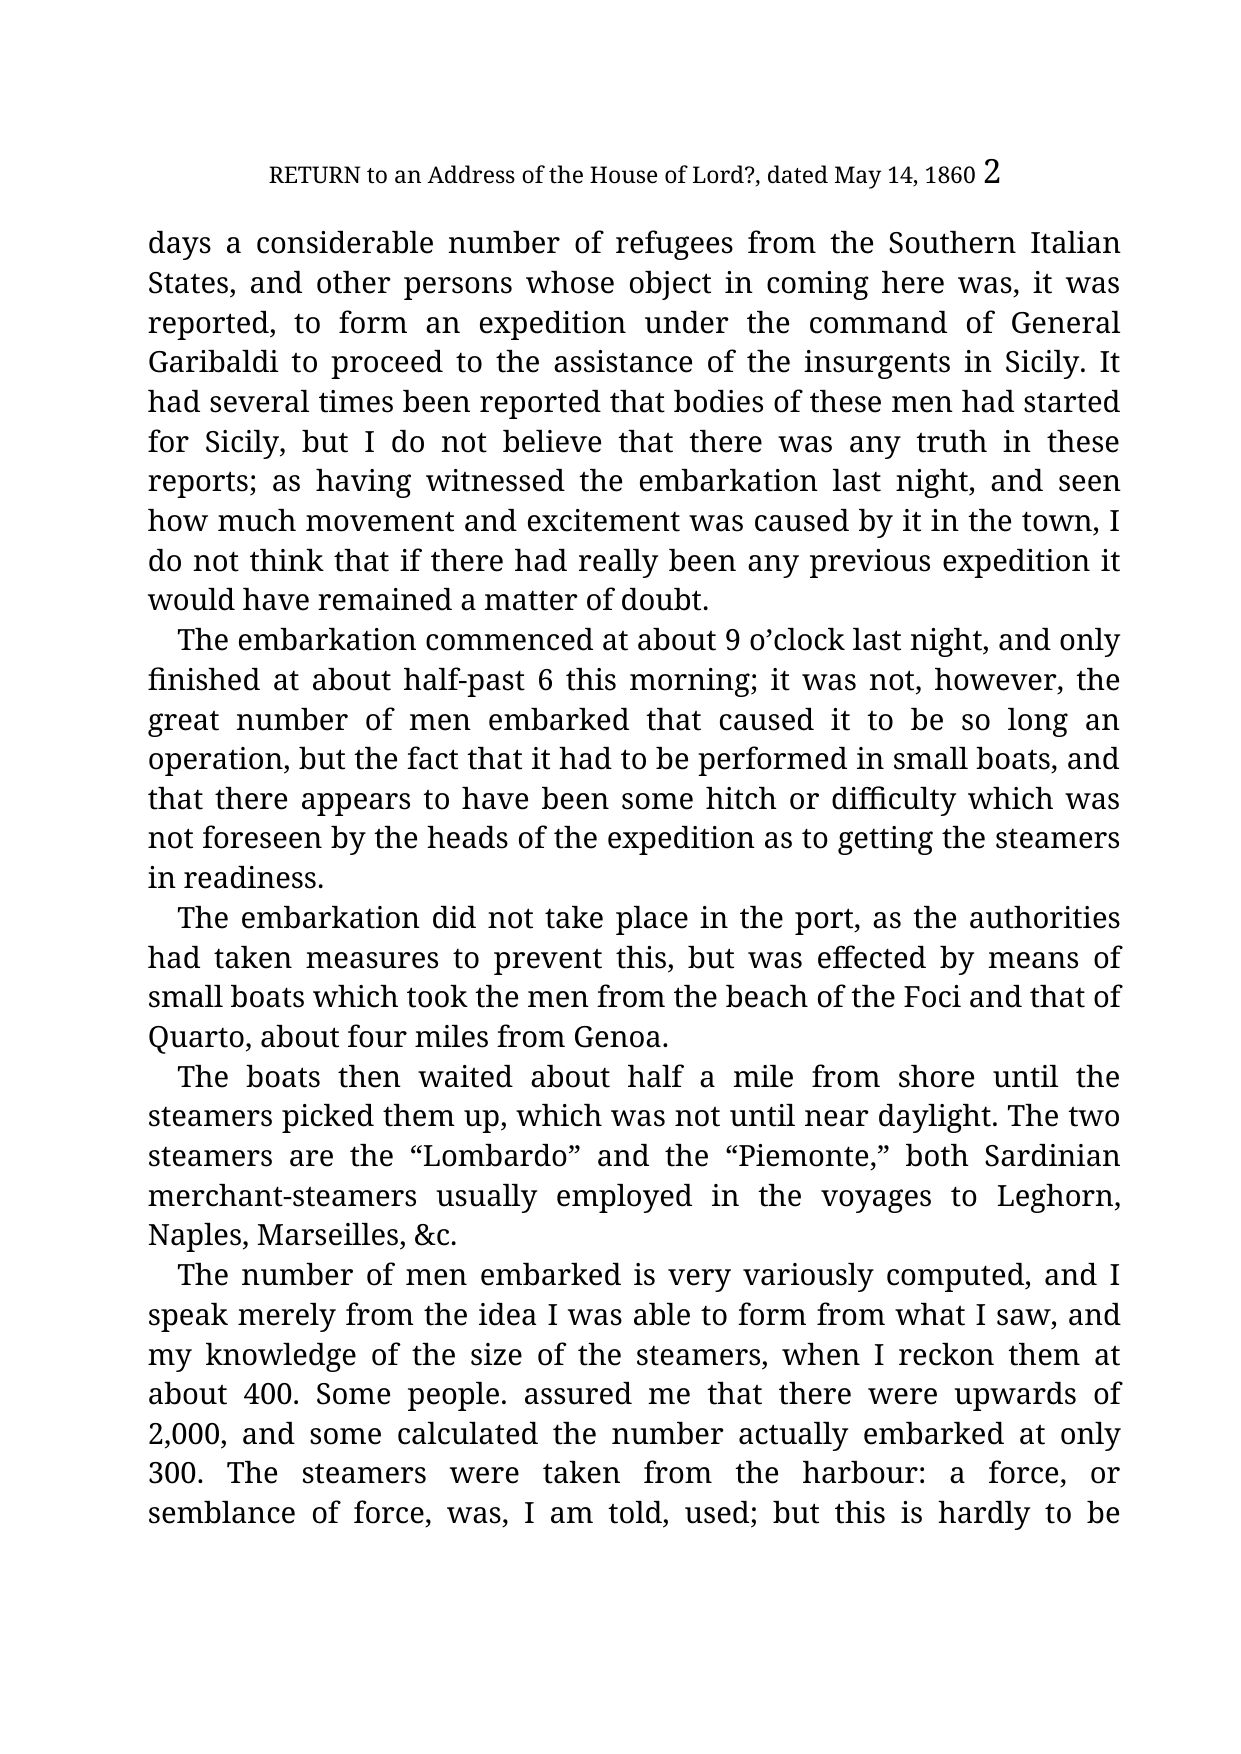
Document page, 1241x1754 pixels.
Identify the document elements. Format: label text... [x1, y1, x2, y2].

text The embarkation did not take place in the port, as the authorities had taken measures to prevent this, but was effected by means of small boats which took the men from the beach of the Foci and that of Quarto, about four miles from Genoa. [148, 897, 1122, 1056]
text The embarkation commenced at about 9 o’clock last night, and only finished at about half-past 6 this morning; it was not, however, the great number of men embarked that caused it to be so long an operation, but the fact that it had to be performed in small boats, and that there appears to have been some hitch or difficulty which was not foreseen by the heads of the expedition as to getting the steamers in readiness. [148, 619, 1122, 897]
text The number of men embarked is very variously computed, and I speak merely from the idea I was able to form from what I saw, and my knowledge of the size of the steamers, when I reckon them at about 400. Some people. assured me that there were upwards of 2,000, and some calculated the number actually embarked at only 300. The steamers were taken from the harbour: a force, or semblance of force, was, I am told, used; but this is hardly to be [148, 1254, 1122, 1532]
text The boats then waited about half a mile from shore until the steamers picked them up, which was not until near daylight. The two steamers are the “Lombardo” and the “Piemonte,” both Sardinian merchant-steamers usually employed in the voyages to Leghorn, Naples, Marseilles, &c. [148, 1056, 1122, 1254]
text days a considerable number of refugees from the Southern Italian States, and other persons whose object in coming here was, it was reported, to form an expedition under the command of General Garibaldi to proceed to the assistance of the insurgents in Sicily. It had several times been reported that bodies of these men had started for Sicily, but I do not believe that there was any truth in these reports; as having witnessed the embarkation last night, and seen how much movement and excitement was caused by it in the town, I do not think that if there had really been any previous expedition it would have remained a matter of doubt. [148, 222, 1122, 619]
